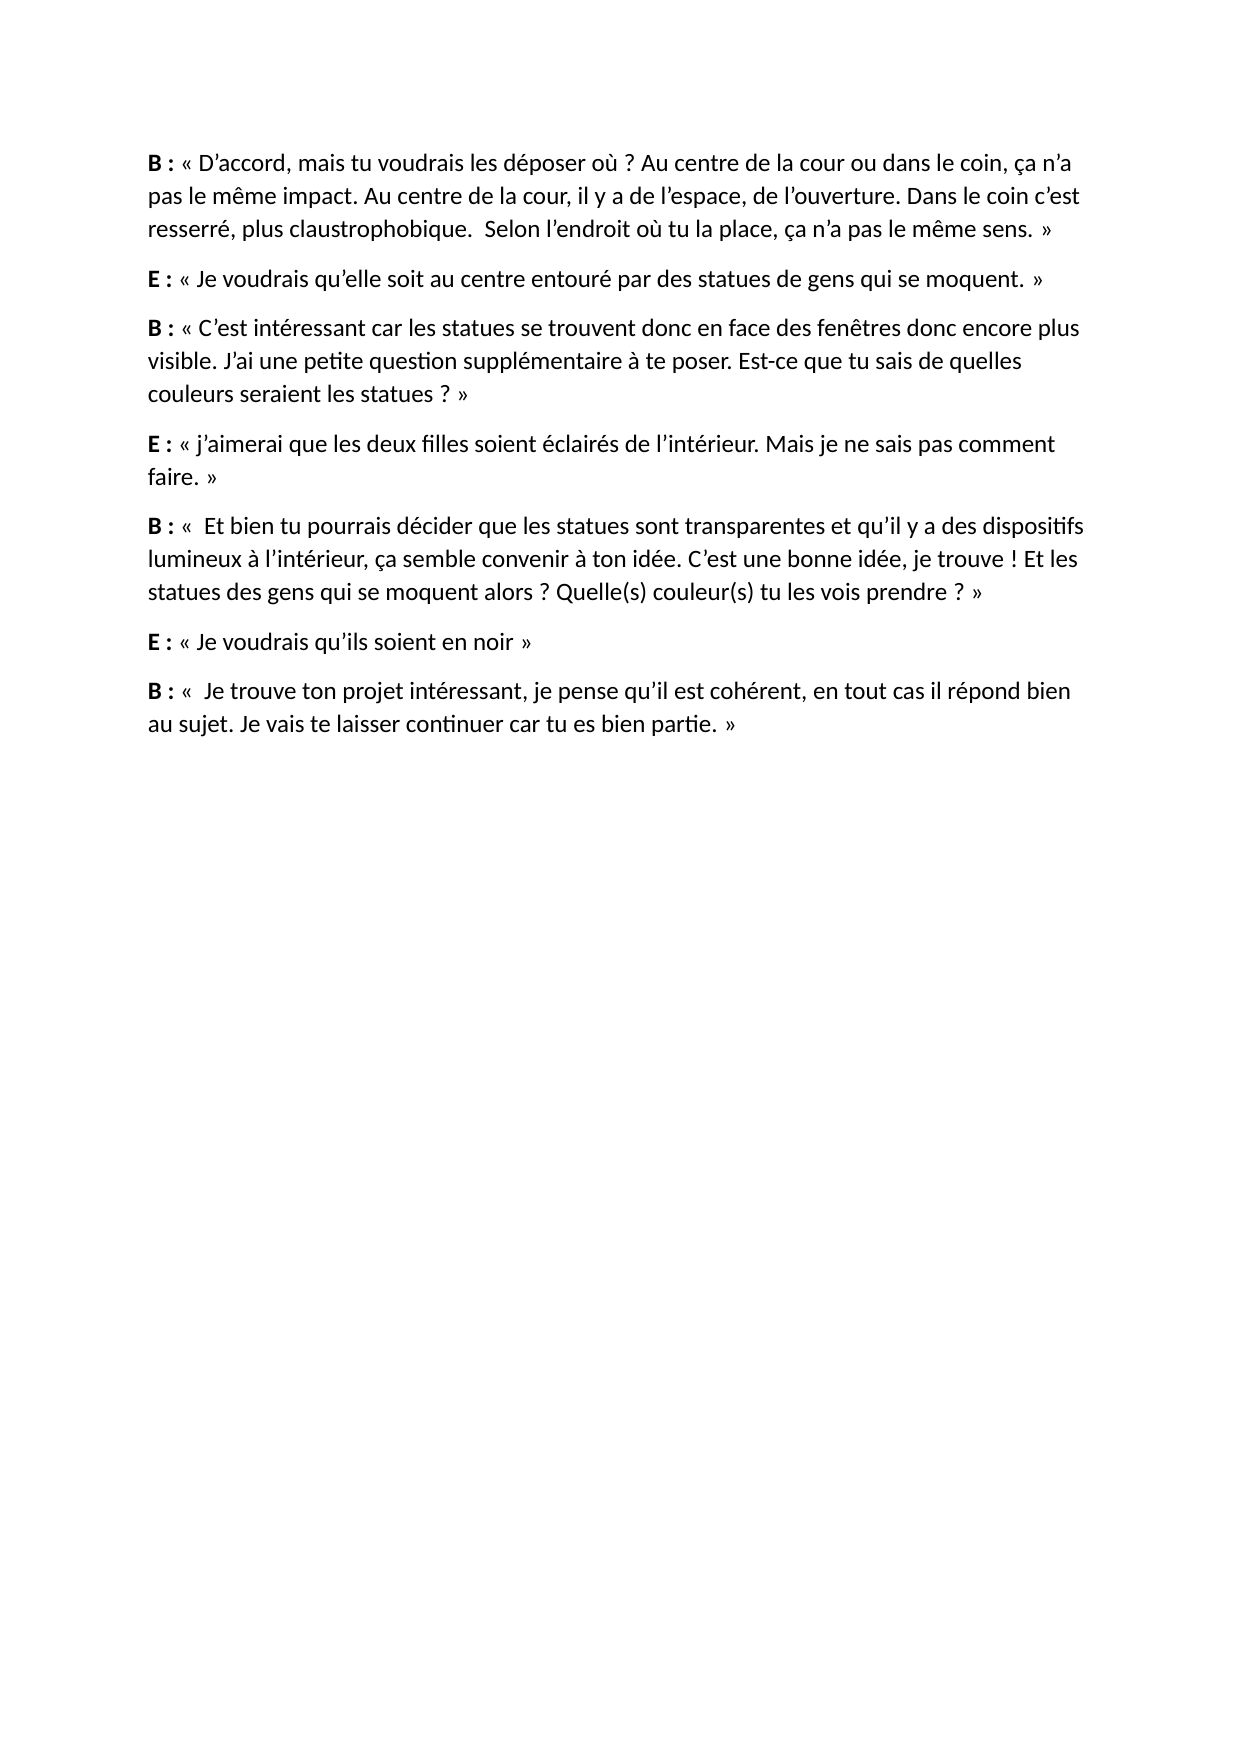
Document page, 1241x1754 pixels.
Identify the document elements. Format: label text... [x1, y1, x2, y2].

text B : « Et bien tu pourrais décider que les statues sont transparentes et qu’il y a des dispositifs lumineux à l’intérieur, ça semble convenir à ton idée. C’est une bonne idée, je trouve ! Et les statues des gens qui se moquent alors ? Quelle(s) couleur(s) tu les vois prendre ? » [148, 511, 1093, 607]
text E : « Je voudrais qu’elle soit au centre entouré par des statues de gens qui se moquent. » [148, 263, 1093, 293]
text B : « D’accord, mais tu voudrais les déposer où ? Au centre de la cour ou dans le coin, ça n’a pas le même impact. Au centre de la cour, il y a de l’espace, de l’ouverture. Dans le coin c’est resserré, plus claustrophobique. Selon l’endroit où tu la place, ça n’a pas le même sens. » [148, 148, 1093, 244]
text B : « Je trouve ton projet intéressant, je pense qu’il est cohérent, en tout cas il répond bien au sujet. Je vais te laisser continuer car tu es bien partie. » [148, 676, 1093, 739]
text B : « C’est intéressant car les statues se trouvent donc en face des fenêtres donc encore plus visible. J’ai une petite question supplémentaire à te poser. Est-ce que tu sais de quelles couleurs seraient les statues ? » [148, 313, 1093, 409]
text E : « Je voudrais qu’ils soient en noir » [148, 626, 1093, 656]
text E : « j’aimerai que les deux filles soient éclairés de l’intérieur. Mais je ne sais pas comment faire. » [148, 428, 1093, 491]
